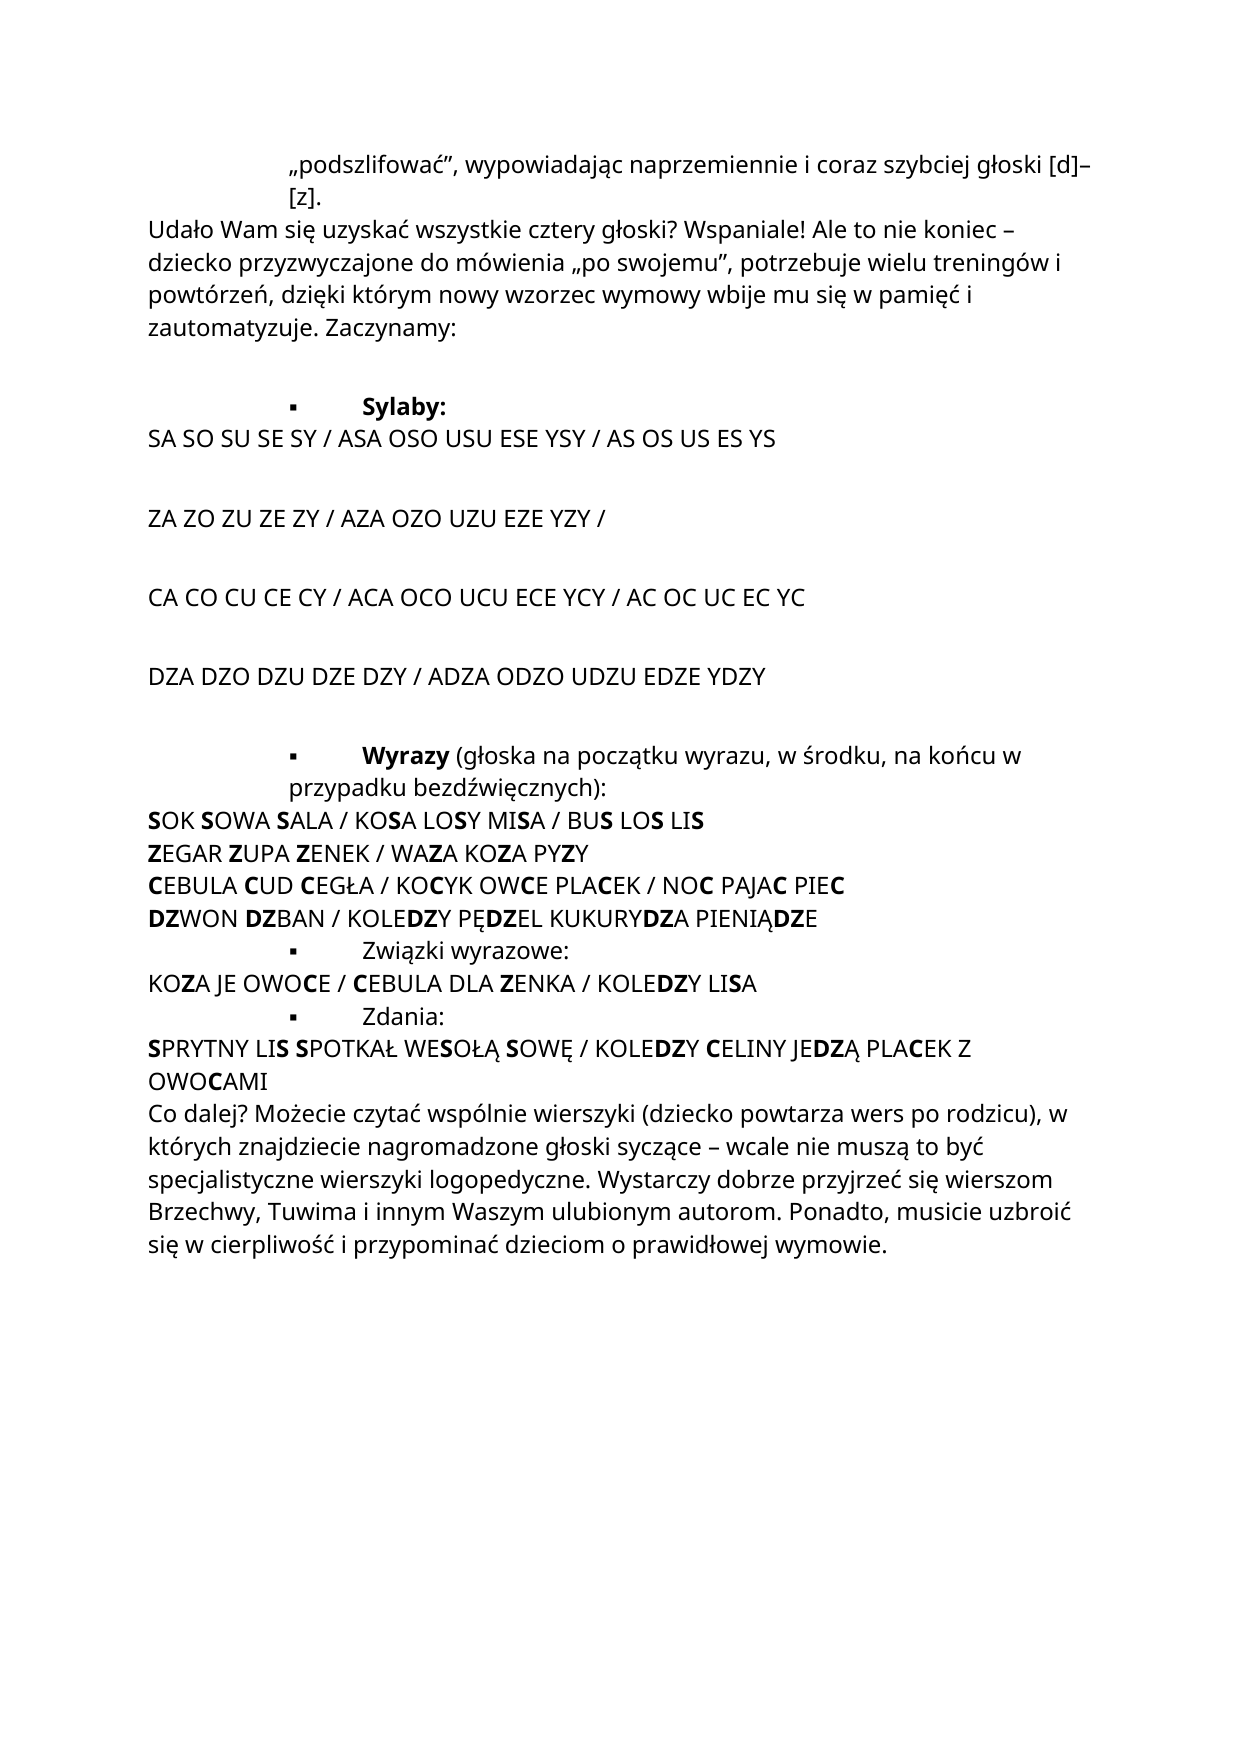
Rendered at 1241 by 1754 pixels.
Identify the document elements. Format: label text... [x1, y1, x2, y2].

text KOZA JE OWOCE / CEBULA DLA ZENKA / KOLEDZY LISA [148, 967, 1093, 999]
text ZA ZO ZU ZE ZY / AZA OZO UZU EZE YZY / [148, 501, 1093, 534]
text Udało Wam się uzyskać wszystkie cztery głoski? Wspaniale! Ale to nie koniec – dziecko przyzwyczajone do mówienia „po swojemu”, potrzebuje wielu treningów i powtórzeń, dzięki którym nowy wzorzec wymowy wbije mu się w pamięć i zautomatyzuje. Zaczynamy: [148, 213, 1093, 343]
text SOK SOWA SALA / KOSA LOSY MISA / BUS LOS LIS [148, 804, 1093, 836]
list Sylaby: [288, 390, 1093, 422]
list „podszlifować”, wypowiadając naprzemiennie i coraz szybciej głoski [d]– [z]. [288, 148, 1093, 213]
text Co dalej? Możecie czytać wspólnie wierszyki (dziecko powtarza wers po rodzicu), w których znajdziecie nagromadzone głoski syczące – wcale nie muszą to być specjalistyczne wierszyki logopedyczne. Wystarczy dobrze przyjrzeć się wierszom Brzechwy, Tuwima i innym Waszym ulubionym autorom. Ponadto, musicie uzbroić się w cierpliwość i przypominać dzieciom o prawidłowej wymowie. [148, 1097, 1093, 1260]
text DZWON DZBAN / KOLEDZY PĘDZEL KUKURYDZA PIENIĄDZE [148, 902, 1093, 934]
text CA CO CU CE CY / ACA OCO UCU ECE YCY / AC OC UC EC YC [148, 580, 1093, 613]
text ZEGAR ZUPA ZENEK / WAZA KOZA PYZY [148, 836, 1093, 869]
text CEBULA CUD CEGŁA / KOCYK OWCE PLACEK / NOC PAJAC PIEC [148, 869, 1093, 902]
list Wyrazy (głoska na początku wyrazu, w środku, na końcu w przypadku bezdźwięcznych): [288, 738, 1093, 804]
list Związki wyrazowe: [288, 934, 1093, 967]
list Zdania: [288, 999, 1093, 1032]
text SPRYTNY LIS SPOTKAŁ WESOŁĄ SOWĘ / KOLEDZY CELINY JEDZĄ PLACEK Z OWOCAMI [148, 1032, 1093, 1097]
text DZA DZO DZU DZE DZY / ADZA ODZO UDZU EDZE YDZY [148, 659, 1093, 692]
text SA SO SU SE SY / ASA OSO USU ESE YSY / AS OS US ES YS [148, 422, 1093, 455]
